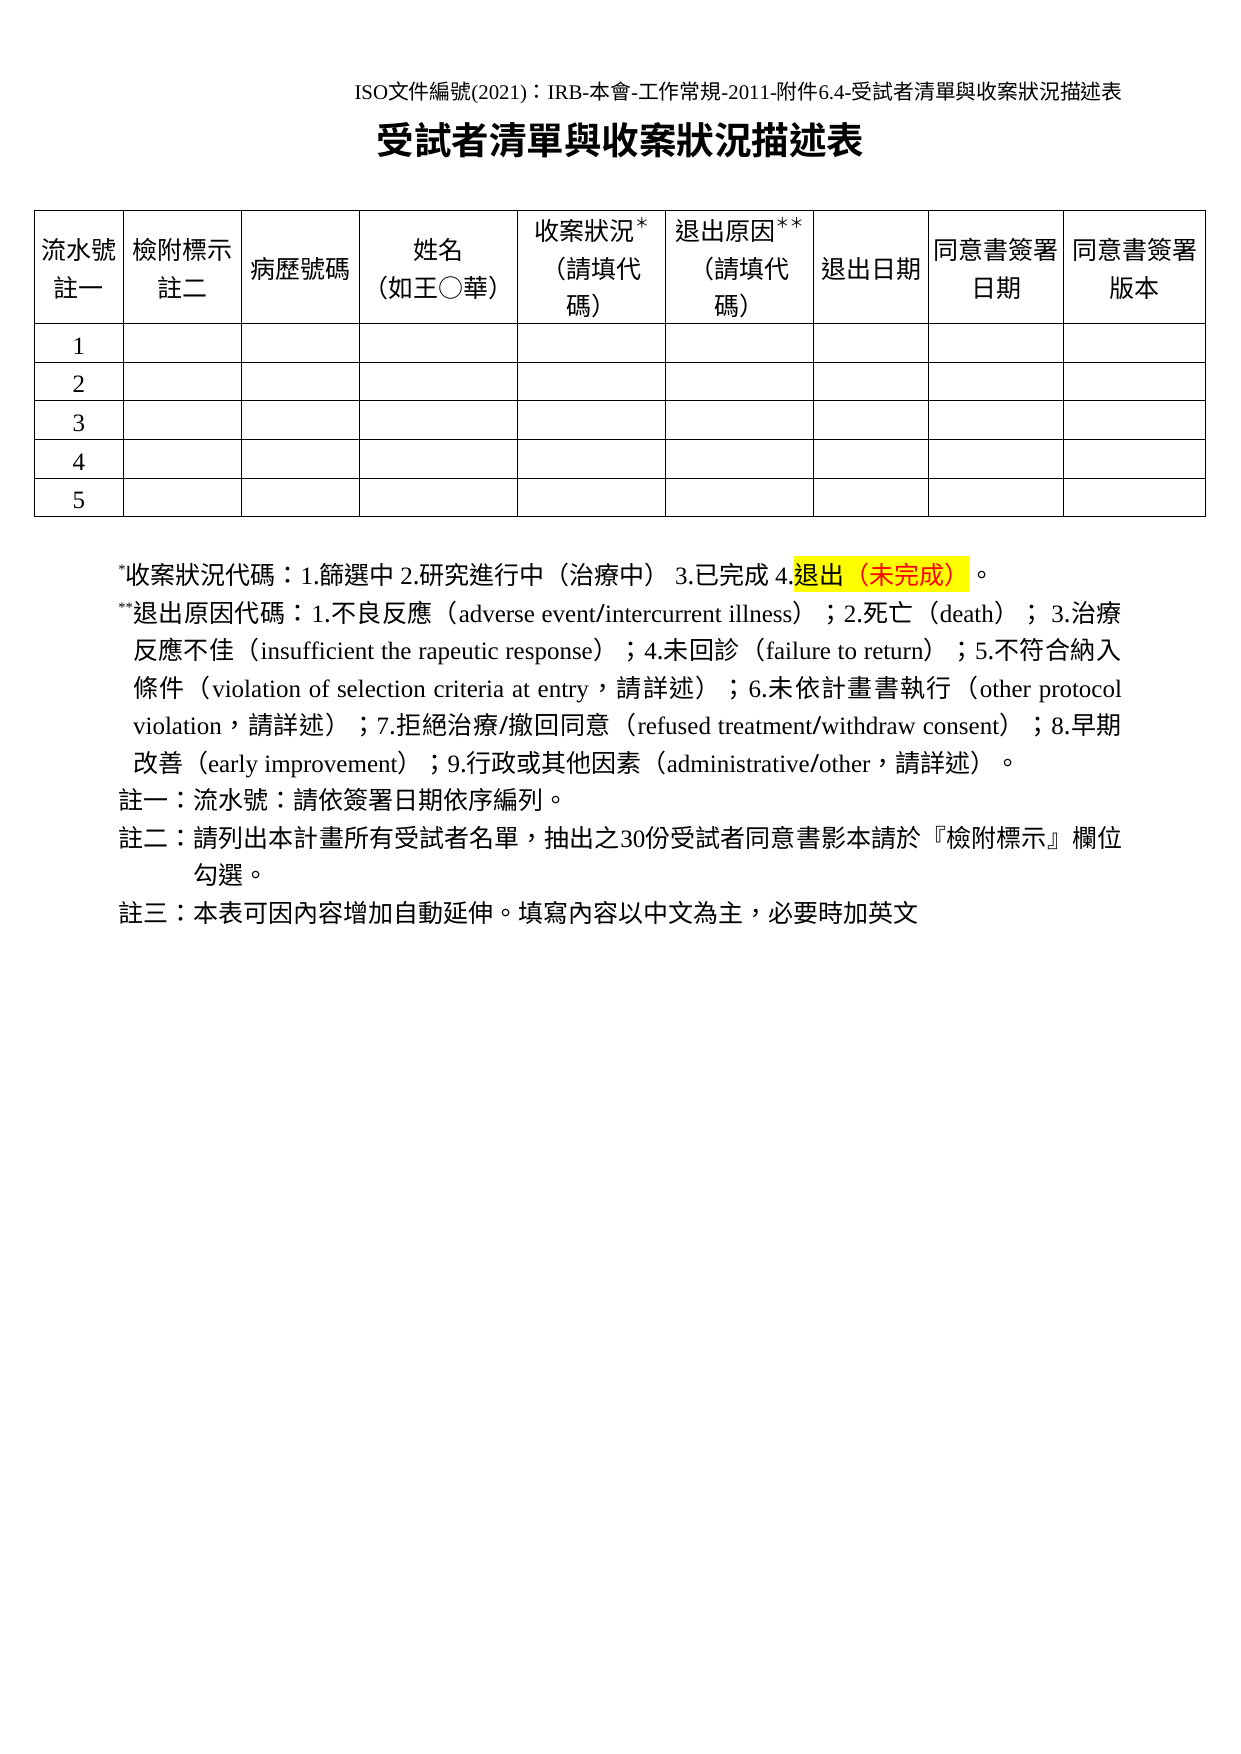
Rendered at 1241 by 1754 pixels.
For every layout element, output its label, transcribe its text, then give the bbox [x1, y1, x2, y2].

table_cell [518, 363, 665, 400]
table_header 檢附標示 註二 [124, 211, 241, 323]
table_cell 5 [35, 479, 123, 516]
table_cell [814, 401, 928, 439]
table_cell [666, 440, 813, 477]
text *收案狀況代碼：1.篩選中 2.研究進行中（治療中） 3.已完成 4.退出（未完成）。 [118, 554, 1122, 592]
table_cell [360, 440, 517, 477]
table_cell [242, 401, 359, 439]
table_cell [124, 479, 241, 516]
table_cell [666, 363, 813, 400]
table_cell [518, 479, 665, 516]
table_header 病歷號碼 [242, 211, 359, 323]
table_cell [929, 440, 1063, 477]
table_cell 4 [35, 440, 123, 477]
table_cell [1064, 324, 1205, 362]
table_cell [814, 440, 928, 477]
table_cell [518, 440, 665, 477]
table_cell [518, 401, 665, 439]
table_cell 3 [35, 401, 123, 439]
table_header 流水號 註一 [35, 211, 123, 323]
table_header 退出原因＊＊ （請填代碼） [666, 211, 813, 323]
table_header 姓名 （如王○華） [360, 211, 517, 323]
text 註一：流水號：請依簽署日期依序編列。 [118, 779, 1122, 817]
table_header 收案狀況＊ （請填代碼） [518, 211, 665, 323]
table_cell [360, 324, 517, 362]
table_header 退出日期 [814, 211, 928, 323]
table_cell [124, 401, 241, 439]
table_cell [814, 479, 928, 516]
text 註三：本表可因內容增加自動延伸。填寫內容以中文為主，必要時加英文 [118, 892, 1122, 929]
table_cell [666, 479, 813, 516]
table_cell [1064, 440, 1205, 477]
table_cell [929, 401, 1063, 439]
table_cell [814, 363, 928, 400]
table_cell [666, 324, 813, 362]
table_cell [242, 363, 359, 400]
table_cell [518, 324, 665, 362]
table_cell 2 [35, 363, 123, 400]
text **退出原因代碼：1.不良反應（adverse event/intercurrent illness）；2.死亡（death）； 3.治療反應不佳（insufficient the rapeutic response）；4.未回診（failure to return）；5.不符合納入條件（violation of selection criteria at entry，請詳述）；6.未依計畫書執行（other protocol violation，請詳述）；7.拒絕治療/撤回同意（refused treatment/withdraw consent）；8.早期改善（early improvement）；9.行政或其他因素（administrative/other，請詳述）。 [118, 592, 1122, 779]
table_cell [124, 363, 241, 400]
table_cell 1 [35, 324, 123, 362]
table_cell [242, 479, 359, 516]
table_header 同意書簽署 版本 [1064, 211, 1205, 323]
table_cell [929, 479, 1063, 516]
table_cell [929, 324, 1063, 362]
table_cell [929, 363, 1063, 400]
table_cell [124, 324, 241, 362]
table_cell [814, 324, 928, 362]
table_cell [242, 440, 359, 477]
table_cell [666, 401, 813, 439]
text 受試者清單與收案狀況描述表 [118, 118, 1122, 164]
table_cell [1064, 363, 1205, 400]
table_header 同意書簽署 日期 [929, 211, 1063, 323]
text 註二：請列出本計畫所有受試者名單，抽出之30份受試者同意書影本請於『檢附標示』欄位勾選。 [118, 817, 1122, 892]
table_cell [242, 324, 359, 362]
table_cell [1064, 479, 1205, 516]
table_cell [124, 440, 241, 477]
table_cell [360, 363, 517, 400]
table_cell [1064, 401, 1205, 439]
table_cell [360, 479, 517, 516]
table_cell [360, 401, 517, 439]
